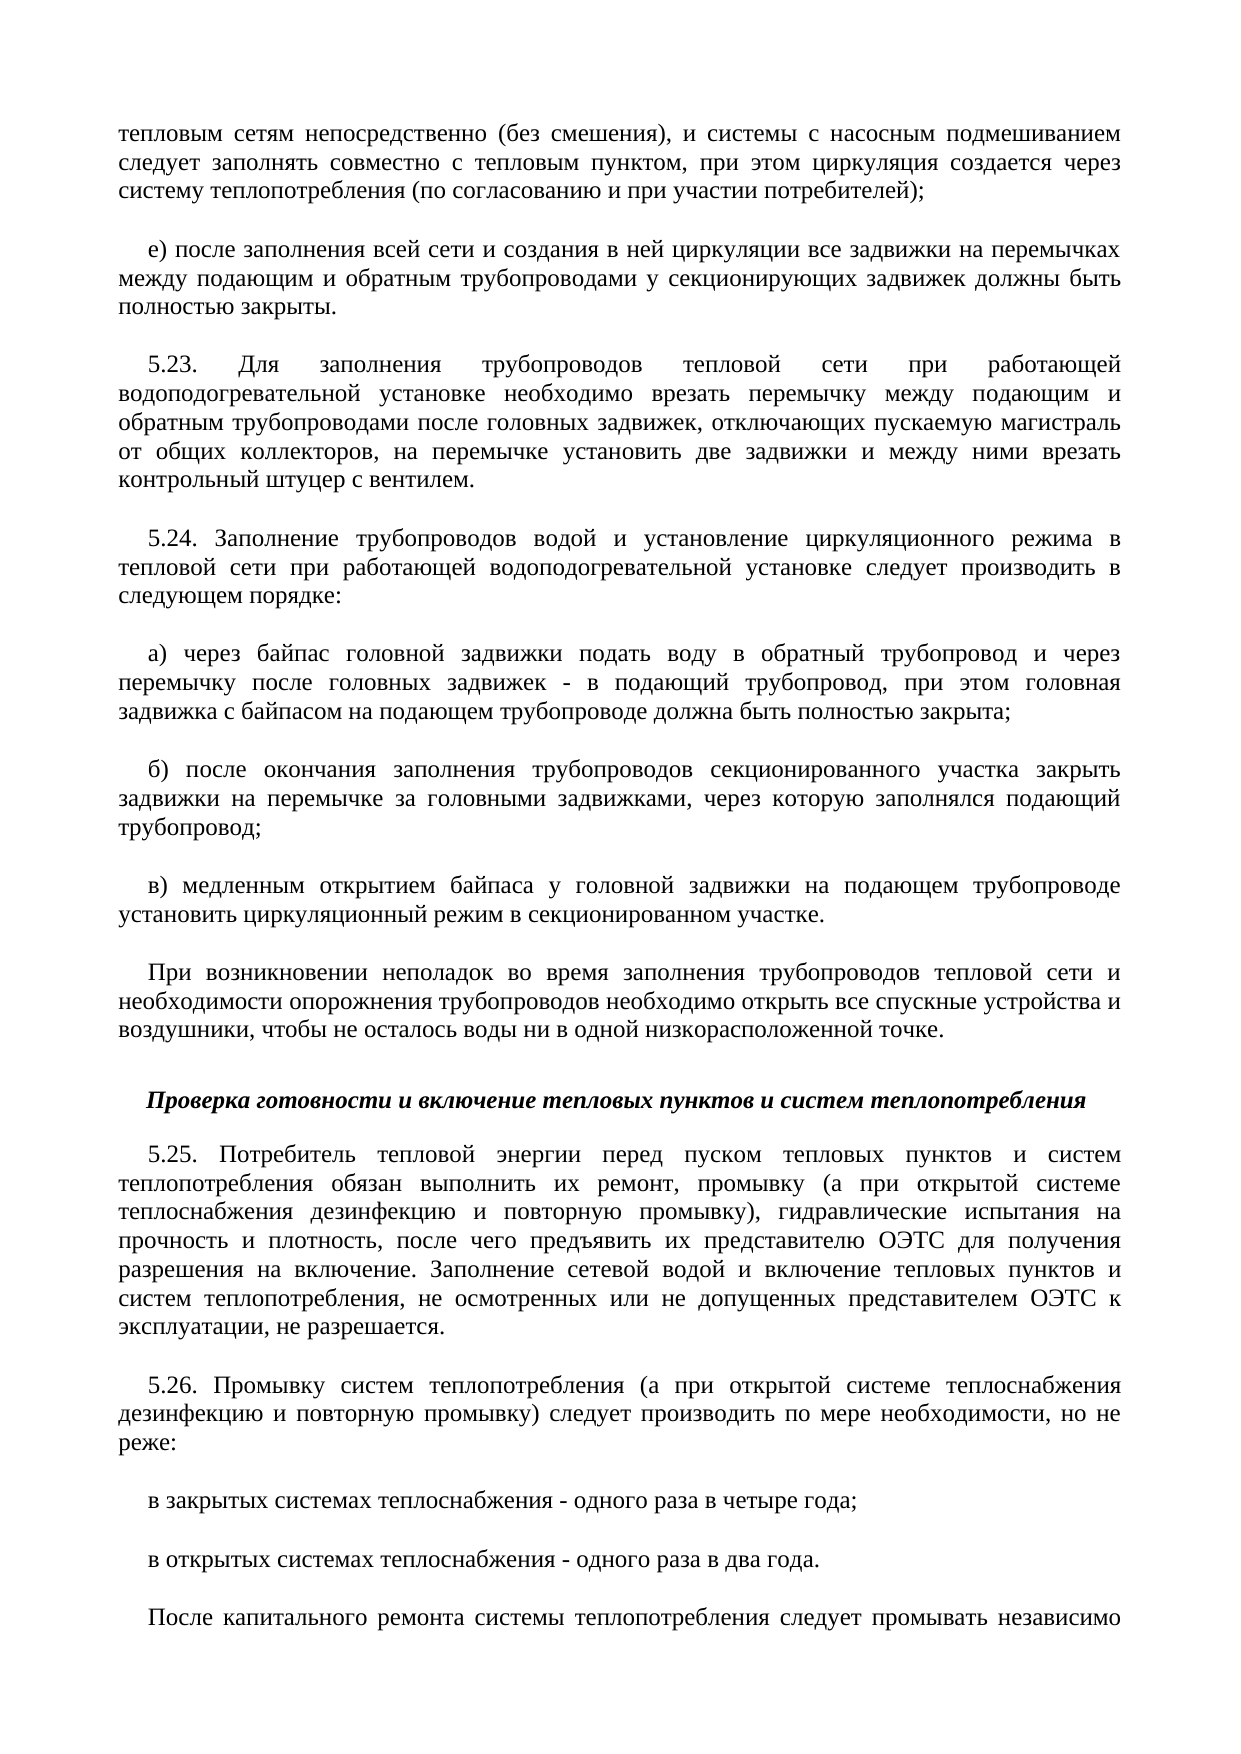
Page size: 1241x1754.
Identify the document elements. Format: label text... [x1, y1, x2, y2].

text тепловым сетям непосредственно (без смешения), и системы с насосным подмешиванием следует заполнять совместно с тепловым пунктом, при этом циркуляция создается через систему теплопотребления (по согласованию и при участии потребителей); [118, 118, 1122, 204]
text 5.25. Потребитель тепловой энергии перед пуском тепловых пунктов и систем теплопотребления обязан выполнить их ремонт, промывку (а при открытой системе теплоснабжения дезинфекцию и повторную промывку), гидравлические испытания на прочность и плотность, после чего предъявить их представителю ОЭТС для получения разрешения на включение. Заполнение сетевой водой и включение тепловых пунктов и систем теплопотребления, не осмотренных или не допущенных представителем ОЭТС к эксплуатации, не разрешается. [118, 1139, 1122, 1340]
text в закрытых системах теплоснабжения - одного раза в четыре года; [118, 1485, 1122, 1514]
text 5.24. Заполнение трубопроводов водой и установление циркуляционного режима в тепловой сети при работающей водоподогревательной установке следует производить в следующем порядке: [118, 523, 1122, 609]
text в) медленным открытием байпаса у головной задвижки на подающем трубопроводе установить циркуляционный режим в секционированном участке. [118, 870, 1122, 927]
text При возникновении неполадок во время заполнения трубопроводов тепловой сети и необходимости опорожнения трубопроводов необходимо открыть все спускные устройства и воздушники, чтобы не осталось воды ни в одной низкорасположенной точке. [118, 957, 1122, 1043]
text е) после заполнения всей сети и создания в ней циркуляции все задвижки на перемычках между подающим и обратным трубопроводами у секционирующих задвижек должны быть полностью закрыты. [118, 234, 1122, 320]
text 5.26. Промывку систем теплопотребления (а при открытой системе теплоснабжения дезинфекцию и повторную промывку) следует производить по мере необходимости, но не реже: [118, 1370, 1122, 1456]
text в открытых системах теплоснабжения - одного раза в два года. [118, 1544, 1122, 1572]
text После капитального ремонта системы теплопотребления следует промывать независимо [118, 1602, 1122, 1631]
text б) после окончания заполнения трубопроводов секционированного участка закрыть задвижки на перемычке за головными задвижками, через которую заполнялся подающий трубопровод; [118, 754, 1122, 841]
text 5.23. Для заполнения трубопроводов тепловой сети при работающей водоподогревательной установке необходимо врезать перемычку между подающим и обратным трубопроводами после головных задвижек, отключающих пускаемую магистраль от общих коллекторов, на перемычке установить две задвижки и между ними врезать контрольный штуцер с вентилем. [118, 349, 1122, 493]
text а) через байпас головной задвижки подать воду в обратный трубопровод и через перемычку после головных задвижек - в подающий трубопровод, при этом головная задвижка с байпасом на подающем трубопроводе должна быть полностью закрыта; [118, 638, 1122, 725]
text Проверка готовности и включение тепловых пунктов и систем теплопотребления [118, 1085, 1122, 1114]
